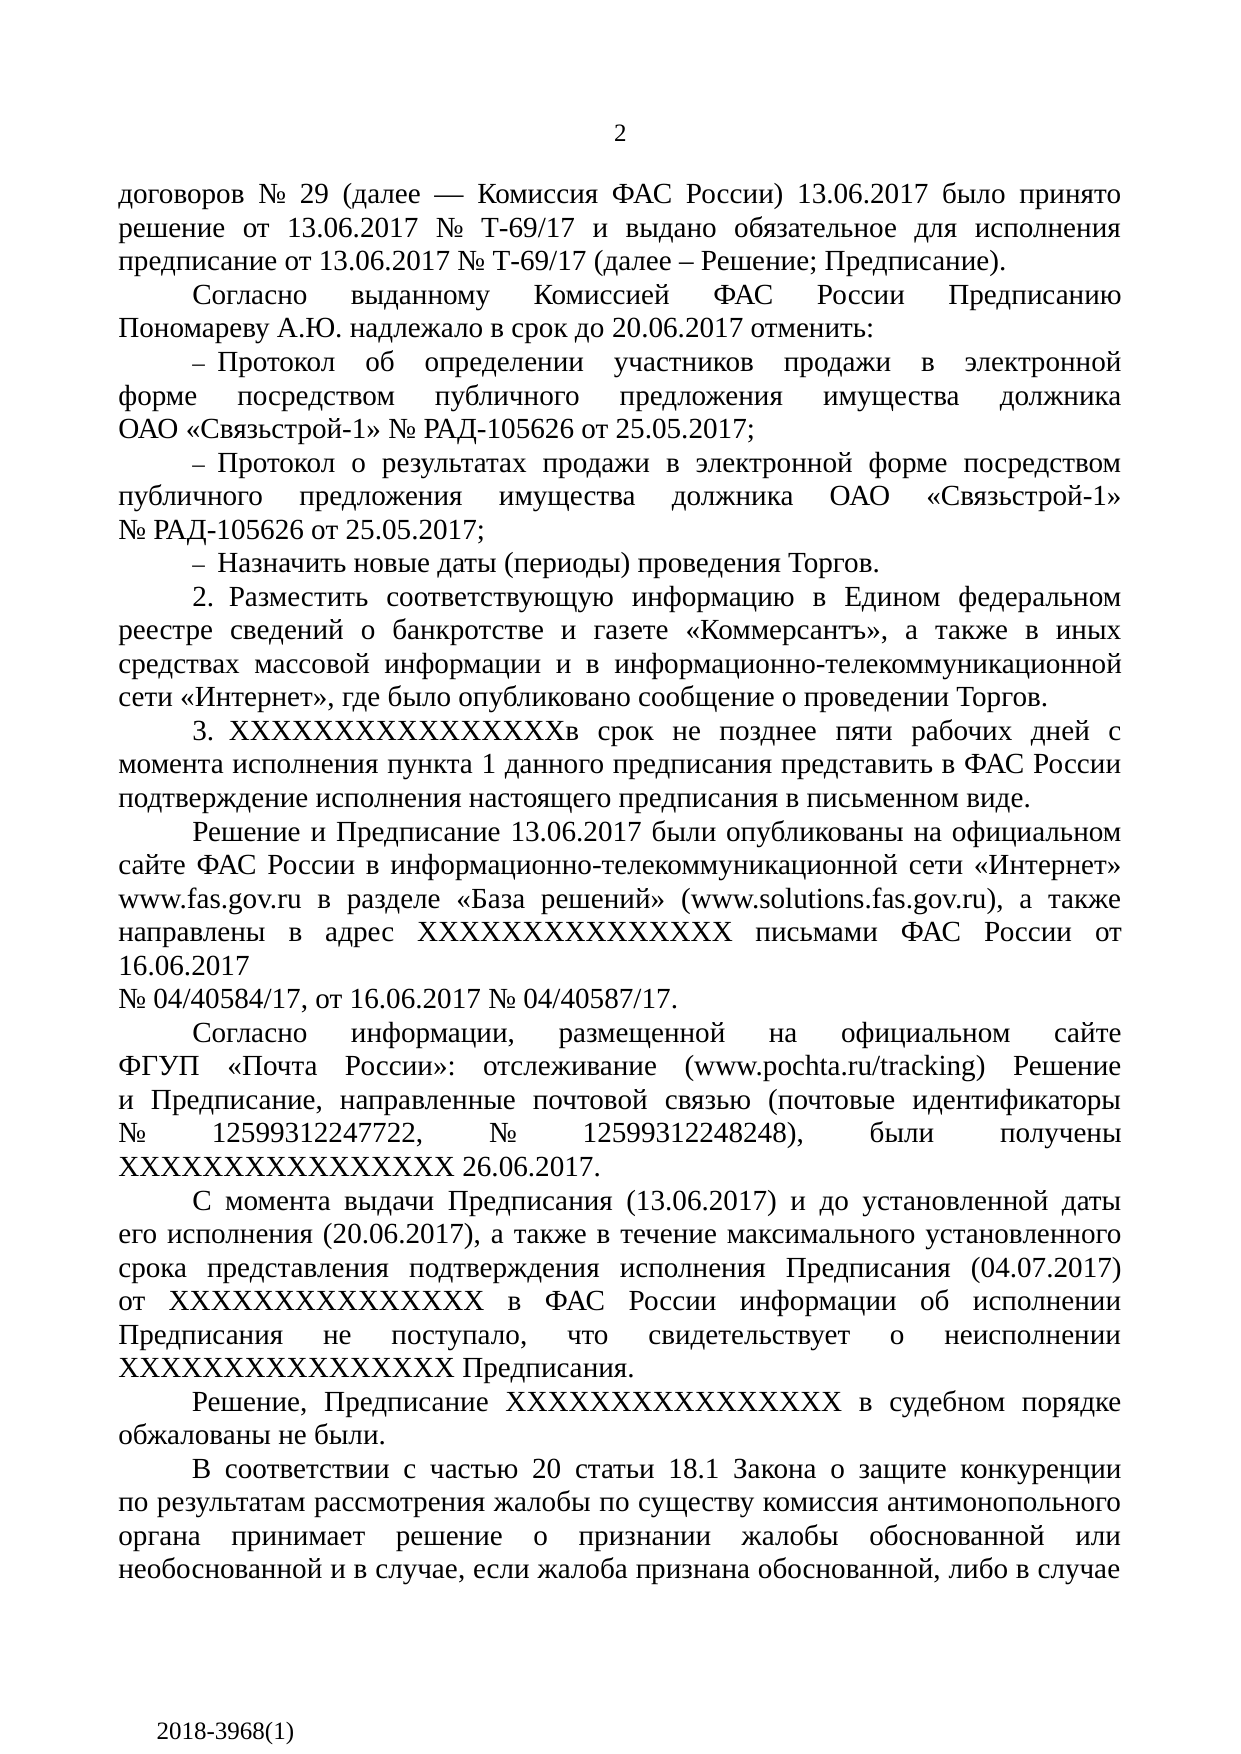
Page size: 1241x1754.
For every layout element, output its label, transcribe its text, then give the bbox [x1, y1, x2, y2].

text – Назначить новые даты (периоды) проведения Торгов. [118, 545, 1122, 579]
text Согласно выданному Комиссией ФАС России Предписанию Пономареву А.Ю. надлежало в срок до 20.06.2017 отменить: [118, 277, 1122, 344]
text Решение, Предписание XXXXXXXXXXXXXXXX в судебном порядке обжалованы не были. [118, 1384, 1122, 1451]
text В соответствии с частью 20 статьи 18.1 Закона о защите конкуренции по результатам рассмотрения жалобы по существу комиссия антимонопольного органа принимает решение о признании жалобы обоснованной или необоснованной и в случае, если жалоба признана обоснованной, либо в случае [118, 1451, 1122, 1585]
text Решение и Предписание 13.06.2017 были опубликованы на официальном сайте ФАС России в информационно-телекоммуникационной сети «Интернет» www.fas.gov.ru в разделе «База решений» (www.solutions.fas.gov.ru), а также направлены в адрес XXXXXXXXXXXXXXX письмами ФАС России от 16.06.2017 № 04/40584/17, от 16.06.2017 № 04/40587/17. [118, 814, 1122, 1015]
text Согласно информации, размещенной на официальном сайте ФГУП «Почта России»: отслеживание (www.pochta.ru/tracking) Решение и Предписание, направленные почтовой связью (почтовые идентификаторы № 12599312247722, № 12599312248248), были получены XXXXXXXXXXXXXXXX 26.06.2017. [118, 1015, 1122, 1183]
text договоров № 29 (далее — Комиссия ФАС России) 13.06.2017 было принято решение от 13.06.2017 № Т-69/17 и выдано обязательное для исполнения предписание от 13.06.2017 № Т-69/17 (далее – Решение; Предписание). [118, 176, 1122, 277]
text – Протокол об определении участников продажи в электронной форме посредством публичного предложения имущества должника ОАО «Связьстрой-1» № РАД-105626 от 25.05.2017; [118, 344, 1122, 445]
text 3. XXXXXXXXXXXXXXXXв срок не позднее пяти рабочих дней с момента исполнения пункта 1 данного предписания представить в ФАС России подтверждение исполнения настоящего предписания в письменном виде. [118, 713, 1122, 814]
text С момента выдачи Предписания (13.06.2017) и до установленной даты его исполнения (20.06.2017), а также в течение максимального установленного срока представления подтверждения исполнения Предписания (04.07.2017) от XXXXXXXXXXXXXXX в ФАС России информации об исполнении Предписания не поступало, что свидетельствует о неисполнении XXXXXXXXXXXXXXXX Предписания. [118, 1183, 1122, 1384]
text 2. Разместить соответствующую информацию в Едином федеральном реестре сведений о банкротстве и газете «Коммерсантъ», а также в иных средствах массовой информации и в информационно-телекоммуникационной сети «Интернет», где было опубликовано сообщение о проведении Торгов. [118, 579, 1122, 713]
text – Протокол о результатах продажи в электронной форме посредством публичного предложения имущества должника ОАО «Связьстрой-1» № РАД-105626 от 25.05.2017; [118, 445, 1122, 545]
